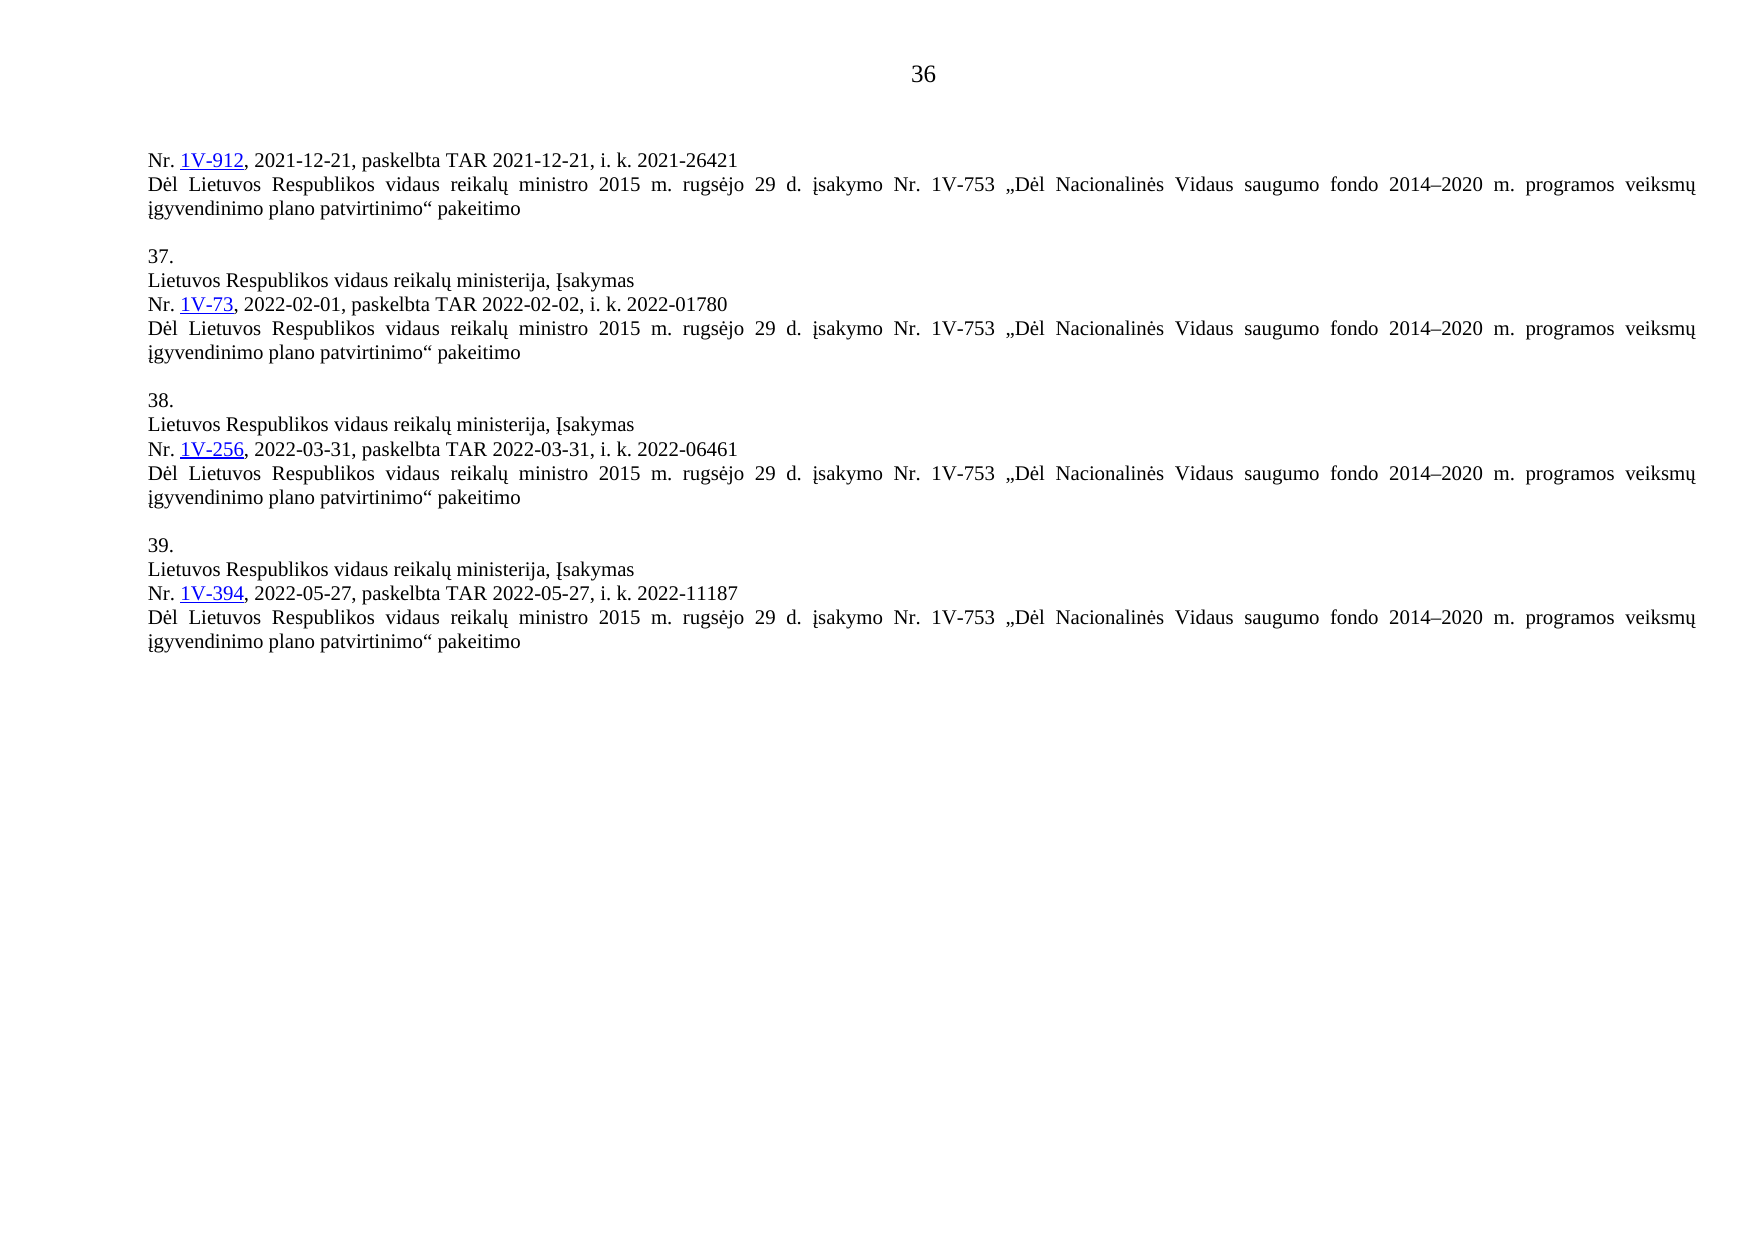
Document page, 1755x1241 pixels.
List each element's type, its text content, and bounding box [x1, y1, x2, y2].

text Dėl Lietuvos Respublikos vidaus reikalų ministro 2015 m. rugsėjo 29 d. įsakymo Nr. 1V-753 „Dėl Nacionalinės Vidaus saugumo fondo 2014–2020 m. programos veiksmų įgyvendinimo plano patvirtinimo“ pakeitimo [148, 316, 1699, 364]
text Nr. 1V-912, 2021-12-21, paskelbta TAR 2021-12-21, i. k. 2021-26421 [148, 148, 1699, 172]
text Dėl Lietuvos Respublikos vidaus reikalų ministro 2015 m. rugsėjo 29 d. įsakymo Nr. 1V-753 „Dėl Nacionalinės Vidaus saugumo fondo 2014–2020 m. programos veiksmų įgyvendinimo plano patvirtinimo“ pakeitimo [148, 605, 1699, 653]
text Lietuvos Respublikos vidaus reikalų ministerija, Įsakymas [148, 412, 1699, 436]
text 39. [148, 533, 1699, 557]
text Lietuvos Respublikos vidaus reikalų ministerija, Įsakymas [148, 557, 1699, 581]
text Lietuvos Respublikos vidaus reikalų ministerija, Įsakymas [148, 268, 1699, 292]
text 38. [148, 388, 1699, 412]
text Nr. 1V-256, 2022-03-31, paskelbta TAR 2022-03-31, i. k. 2022-06461 [148, 436, 1699, 461]
text Dėl Lietuvos Respublikos vidaus reikalų ministro 2015 m. rugsėjo 29 d. įsakymo Nr. 1V-753 „Dėl Nacionalinės Vidaus saugumo fondo 2014–2020 m. programos veiksmų įgyvendinimo plano patvirtinimo“ pakeitimo [148, 172, 1699, 220]
text Nr. 1V-394, 2022-05-27, paskelbta TAR 2022-05-27, i. k. 2022-11187 [148, 581, 1699, 605]
text Dėl Lietuvos Respublikos vidaus reikalų ministro 2015 m. rugsėjo 29 d. įsakymo Nr. 1V-753 „Dėl Nacionalinės Vidaus saugumo fondo 2014–2020 m. programos veiksmų įgyvendinimo plano patvirtinimo“ pakeitimo [148, 461, 1699, 509]
text 37. [148, 244, 1699, 268]
text Nr. 1V-73, 2022-02-01, paskelbta TAR 2022-02-02, i. k. 2022-01780 [148, 292, 1699, 316]
